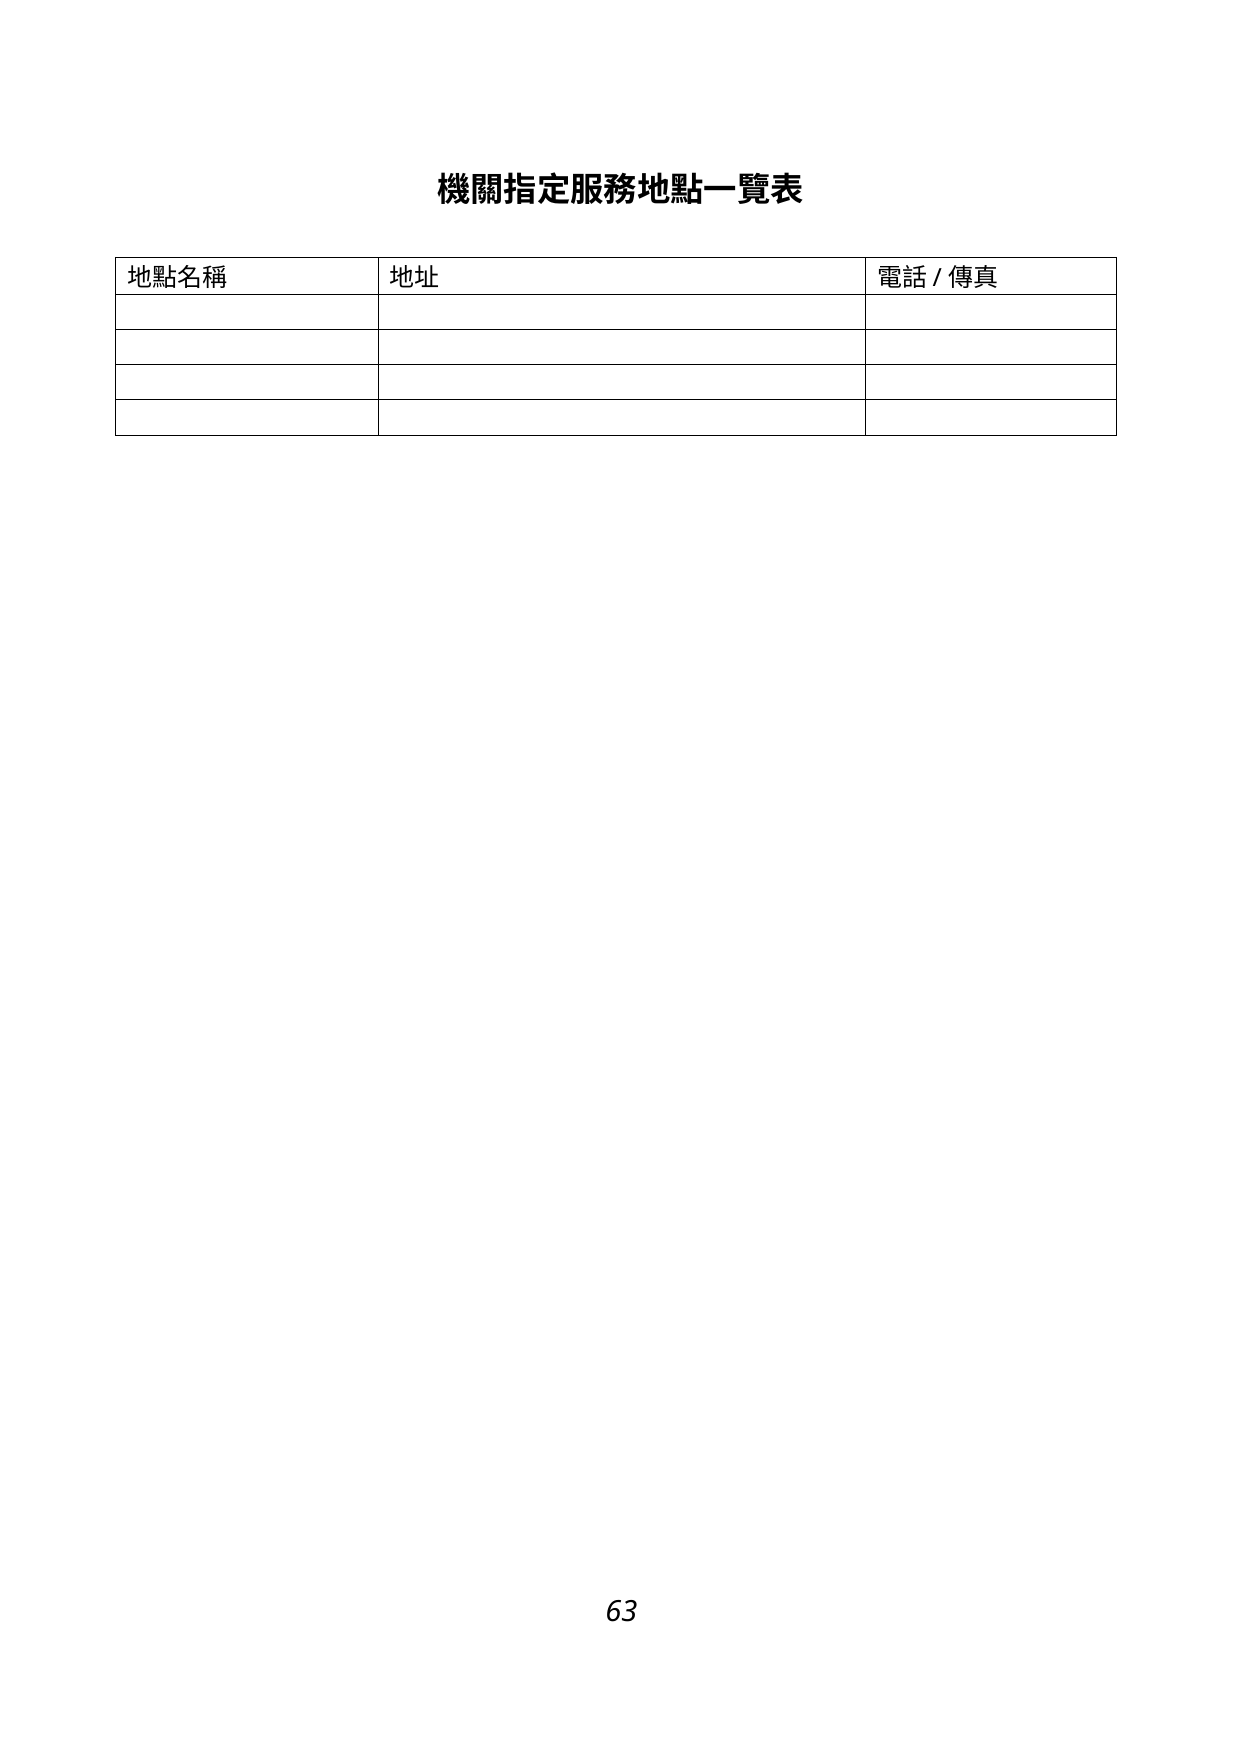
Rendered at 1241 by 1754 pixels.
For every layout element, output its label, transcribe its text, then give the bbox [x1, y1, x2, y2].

table_header 地址 [379, 258, 865, 294]
table_cell [866, 330, 1116, 364]
table_cell [379, 400, 865, 434]
table_cell [379, 365, 865, 399]
table_cell [116, 400, 378, 434]
table_header 地點名稱 [116, 258, 378, 294]
table_cell [866, 295, 1116, 329]
table_cell [116, 330, 378, 364]
table_cell [866, 365, 1116, 399]
subtitle 機關指定服務地點一覽表 [130, 148, 1110, 211]
table_cell [379, 330, 865, 364]
table_cell [116, 365, 378, 399]
table_header 電話 / 傳真 [866, 258, 1116, 294]
table_cell [379, 295, 865, 329]
table_cell [116, 295, 378, 329]
table_cell [866, 400, 1116, 434]
